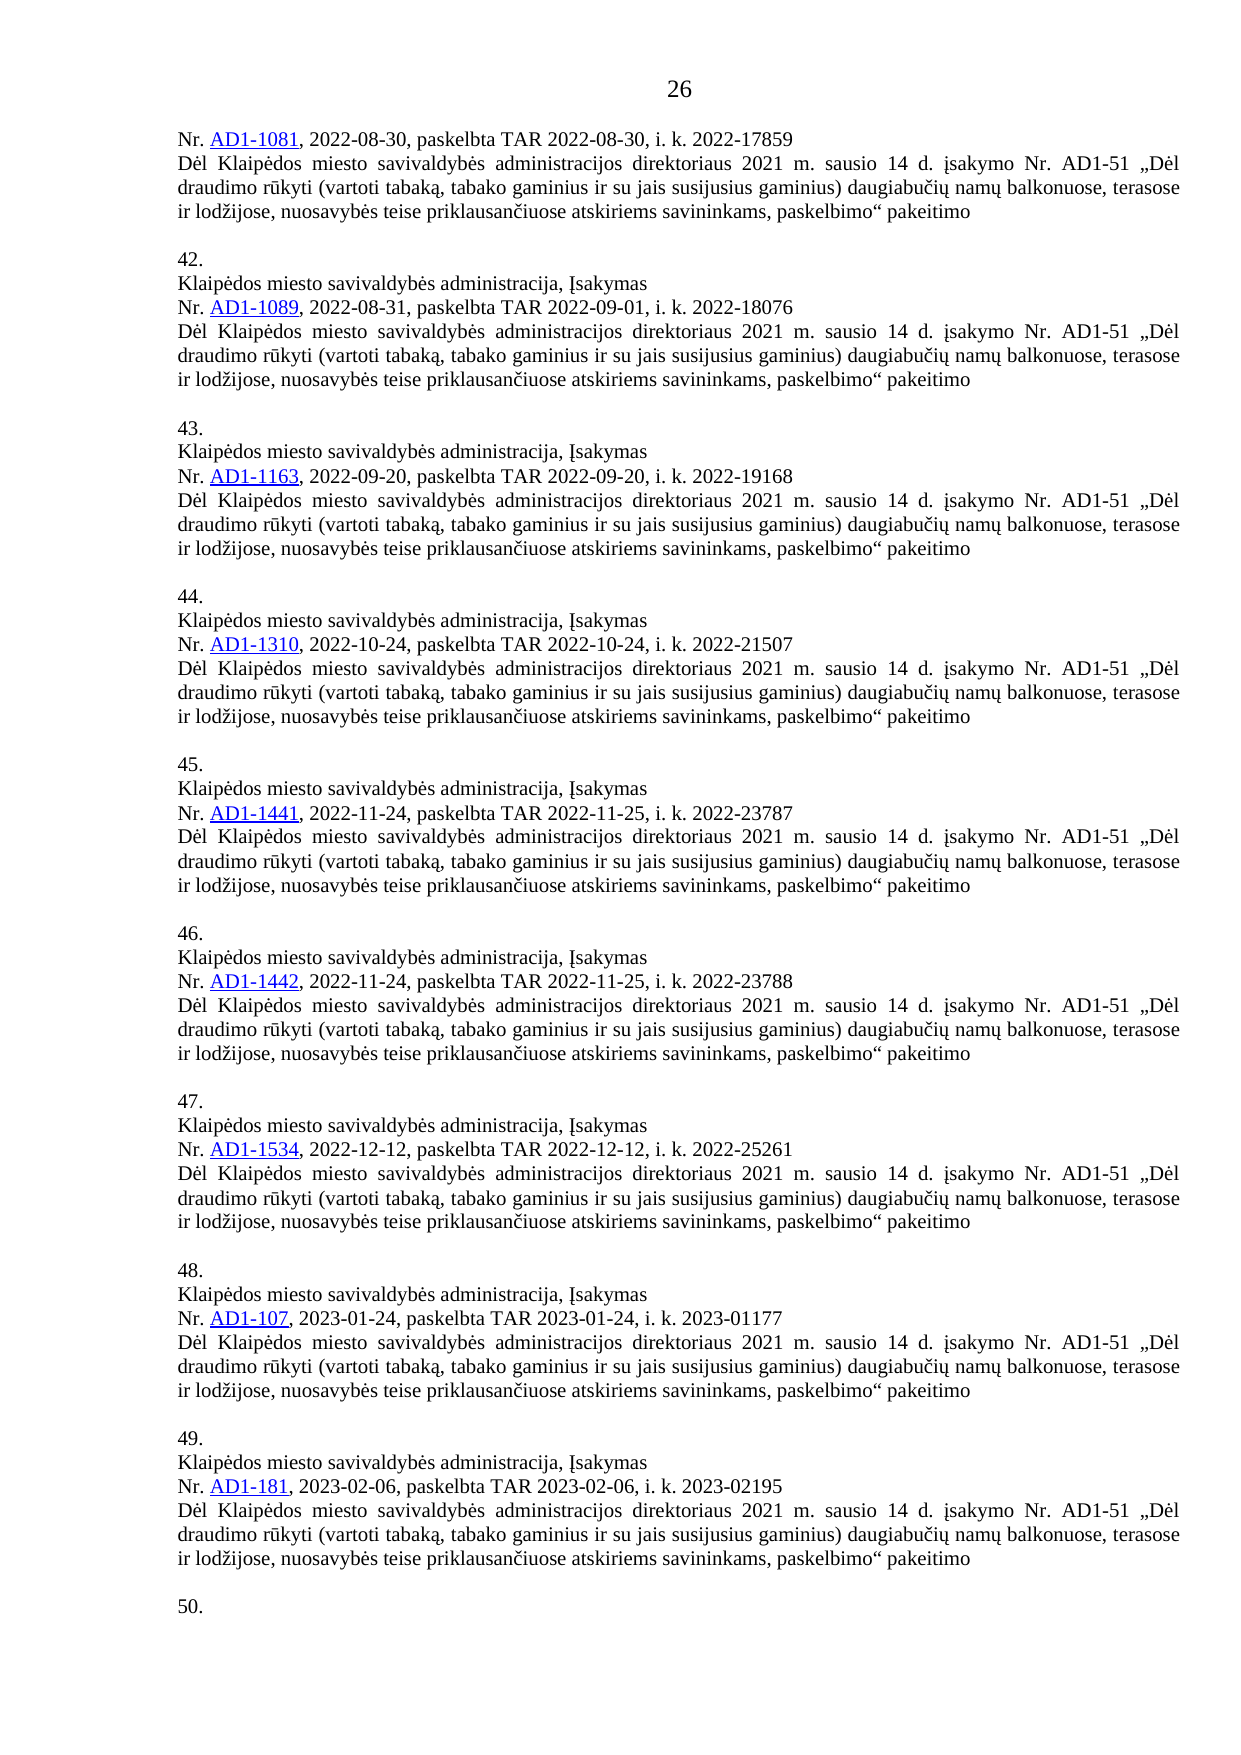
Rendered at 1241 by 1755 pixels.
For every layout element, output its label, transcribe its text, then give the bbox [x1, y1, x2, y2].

text Nr. AD1-107, 2023-01-24, paskelbta TAR 2023-01-24, i. k. 2023-01177 [177, 1306, 1181, 1330]
text Dėl Klaipėdos miesto savivaldybės administracijos direktoriaus 2021 m. sausio 14 d. įsakymo Nr. AD1-51 „Dėl draudimo rūkyti (vartoti tabaką, tabako gaminius ir su jais susijusius gaminius) daugiabučių namų balkonuose, terasose ir lodžijose, nuosavybės teise priklausančiuose atskiriems savininkams, paskelbimo“ pakeitimo [177, 319, 1181, 391]
text 50. [177, 1594, 1181, 1618]
text Klaipėdos miesto savivaldybės administracija, Įsakymas [177, 439, 1181, 463]
text Dėl Klaipėdos miesto savivaldybės administracijos direktoriaus 2021 m. sausio 14 d. įsakymo Nr. AD1-51 „Dėl draudimo rūkyti (vartoti tabaką, tabako gaminius ir su jais susijusius gaminius) daugiabučių namų balkonuose, terasose ir lodžijose, nuosavybės teise priklausančiuose atskiriems savininkams, paskelbimo“ pakeitimo [177, 488, 1181, 560]
text Nr. AD1-1089, 2022-08-31, paskelbta TAR 2022-09-01, i. k. 2022-18076 [177, 295, 1181, 319]
text Nr. AD1-1081, 2022-08-30, paskelbta TAR 2022-08-30, i. k. 2022-17859 [177, 127, 1181, 151]
text Klaipėdos miesto savivaldybės administracija, Įsakymas [177, 271, 1181, 295]
text Klaipėdos miesto savivaldybės administracija, Įsakymas [177, 776, 1181, 800]
text Klaipėdos miesto savivaldybės administracija, Įsakymas [177, 1113, 1181, 1137]
text Klaipėdos miesto savivaldybės administracija, Įsakymas [177, 945, 1181, 969]
text Dėl Klaipėdos miesto savivaldybės administracijos direktoriaus 2021 m. sausio 14 d. įsakymo Nr. AD1-51 „Dėl draudimo rūkyti (vartoti tabaką, tabako gaminius ir su jais susijusius gaminius) daugiabučių namų balkonuose, terasose ir lodžijose, nuosavybės teise priklausančiuose atskiriems savininkams, paskelbimo“ pakeitimo [177, 656, 1181, 728]
text Nr. AD1-1441, 2022-11-24, paskelbta TAR 2022-11-25, i. k. 2022-23787 [177, 800, 1181, 824]
text 46. [177, 921, 1181, 945]
text Dėl Klaipėdos miesto savivaldybės administracijos direktoriaus 2021 m. sausio 14 d. įsakymo Nr. AD1-51 „Dėl draudimo rūkyti (vartoti tabaką, tabako gaminius ir su jais susijusius gaminius) daugiabučių namų balkonuose, terasose ir lodžijose, nuosavybės teise priklausančiuose atskiriems savininkams, paskelbimo“ pakeitimo [177, 824, 1181, 897]
text 44. [177, 584, 1181, 608]
text Dėl Klaipėdos miesto savivaldybės administracijos direktoriaus 2021 m. sausio 14 d. įsakymo Nr. AD1-51 „Dėl draudimo rūkyti (vartoti tabaką, tabako gaminius ir su jais susijusius gaminius) daugiabučių namų balkonuose, terasose ir lodžijose, nuosavybės teise priklausančiuose atskiriems savininkams, paskelbimo“ pakeitimo [177, 1330, 1181, 1402]
text Klaipėdos miesto savivaldybės administracija, Įsakymas [177, 1450, 1181, 1474]
text Nr. AD1-1534, 2022-12-12, paskelbta TAR 2022-12-12, i. k. 2022-25261 [177, 1137, 1181, 1161]
text Nr. AD1-1163, 2022-09-20, paskelbta TAR 2022-09-20, i. k. 2022-19168 [177, 463, 1181, 488]
text Dėl Klaipėdos miesto savivaldybės administracijos direktoriaus 2021 m. sausio 14 d. įsakymo Nr. AD1-51 „Dėl draudimo rūkyti (vartoti tabaką, tabako gaminius ir su jais susijusius gaminius) daugiabučių namų balkonuose, terasose ir lodžijose, nuosavybės teise priklausančiuose atskiriems savininkams, paskelbimo“ pakeitimo [177, 993, 1181, 1065]
text 42. [177, 247, 1181, 271]
text Dėl Klaipėdos miesto savivaldybės administracijos direktoriaus 2021 m. sausio 14 d. įsakymo Nr. AD1-51 „Dėl draudimo rūkyti (vartoti tabaką, tabako gaminius ir su jais susijusius gaminius) daugiabučių namų balkonuose, terasose ir lodžijose, nuosavybės teise priklausančiuose atskiriems savininkams, paskelbimo“ pakeitimo [177, 1498, 1181, 1570]
text Nr. AD1-1442, 2022-11-24, paskelbta TAR 2022-11-25, i. k. 2022-23788 [177, 969, 1181, 993]
text Dėl Klaipėdos miesto savivaldybės administracijos direktoriaus 2021 m. sausio 14 d. įsakymo Nr. AD1-51 „Dėl draudimo rūkyti (vartoti tabaką, tabako gaminius ir su jais susijusius gaminius) daugiabučių namų balkonuose, terasose ir lodžijose, nuosavybės teise priklausančiuose atskiriems savininkams, paskelbimo“ pakeitimo [177, 1161, 1181, 1233]
text Nr. AD1-1310, 2022-10-24, paskelbta TAR 2022-10-24, i. k. 2022-21507 [177, 632, 1181, 656]
text 49. [177, 1426, 1181, 1450]
text 45. [177, 752, 1181, 776]
text 48. [177, 1258, 1181, 1282]
text 43. [177, 415, 1181, 439]
text Nr. AD1-181, 2023-02-06, paskelbta TAR 2023-02-06, i. k. 2023-02195 [177, 1474, 1181, 1498]
text Klaipėdos miesto savivaldybės administracija, Įsakymas [177, 608, 1181, 632]
text 47. [177, 1089, 1181, 1113]
text Dėl Klaipėdos miesto savivaldybės administracijos direktoriaus 2021 m. sausio 14 d. įsakymo Nr. AD1-51 „Dėl draudimo rūkyti (vartoti tabaką, tabako gaminius ir su jais susijusius gaminius) daugiabučių namų balkonuose, terasose ir lodžijose, nuosavybės teise priklausančiuose atskiriems savininkams, paskelbimo“ pakeitimo [177, 151, 1181, 223]
text Klaipėdos miesto savivaldybės administracija, Įsakymas [177, 1282, 1181, 1306]
